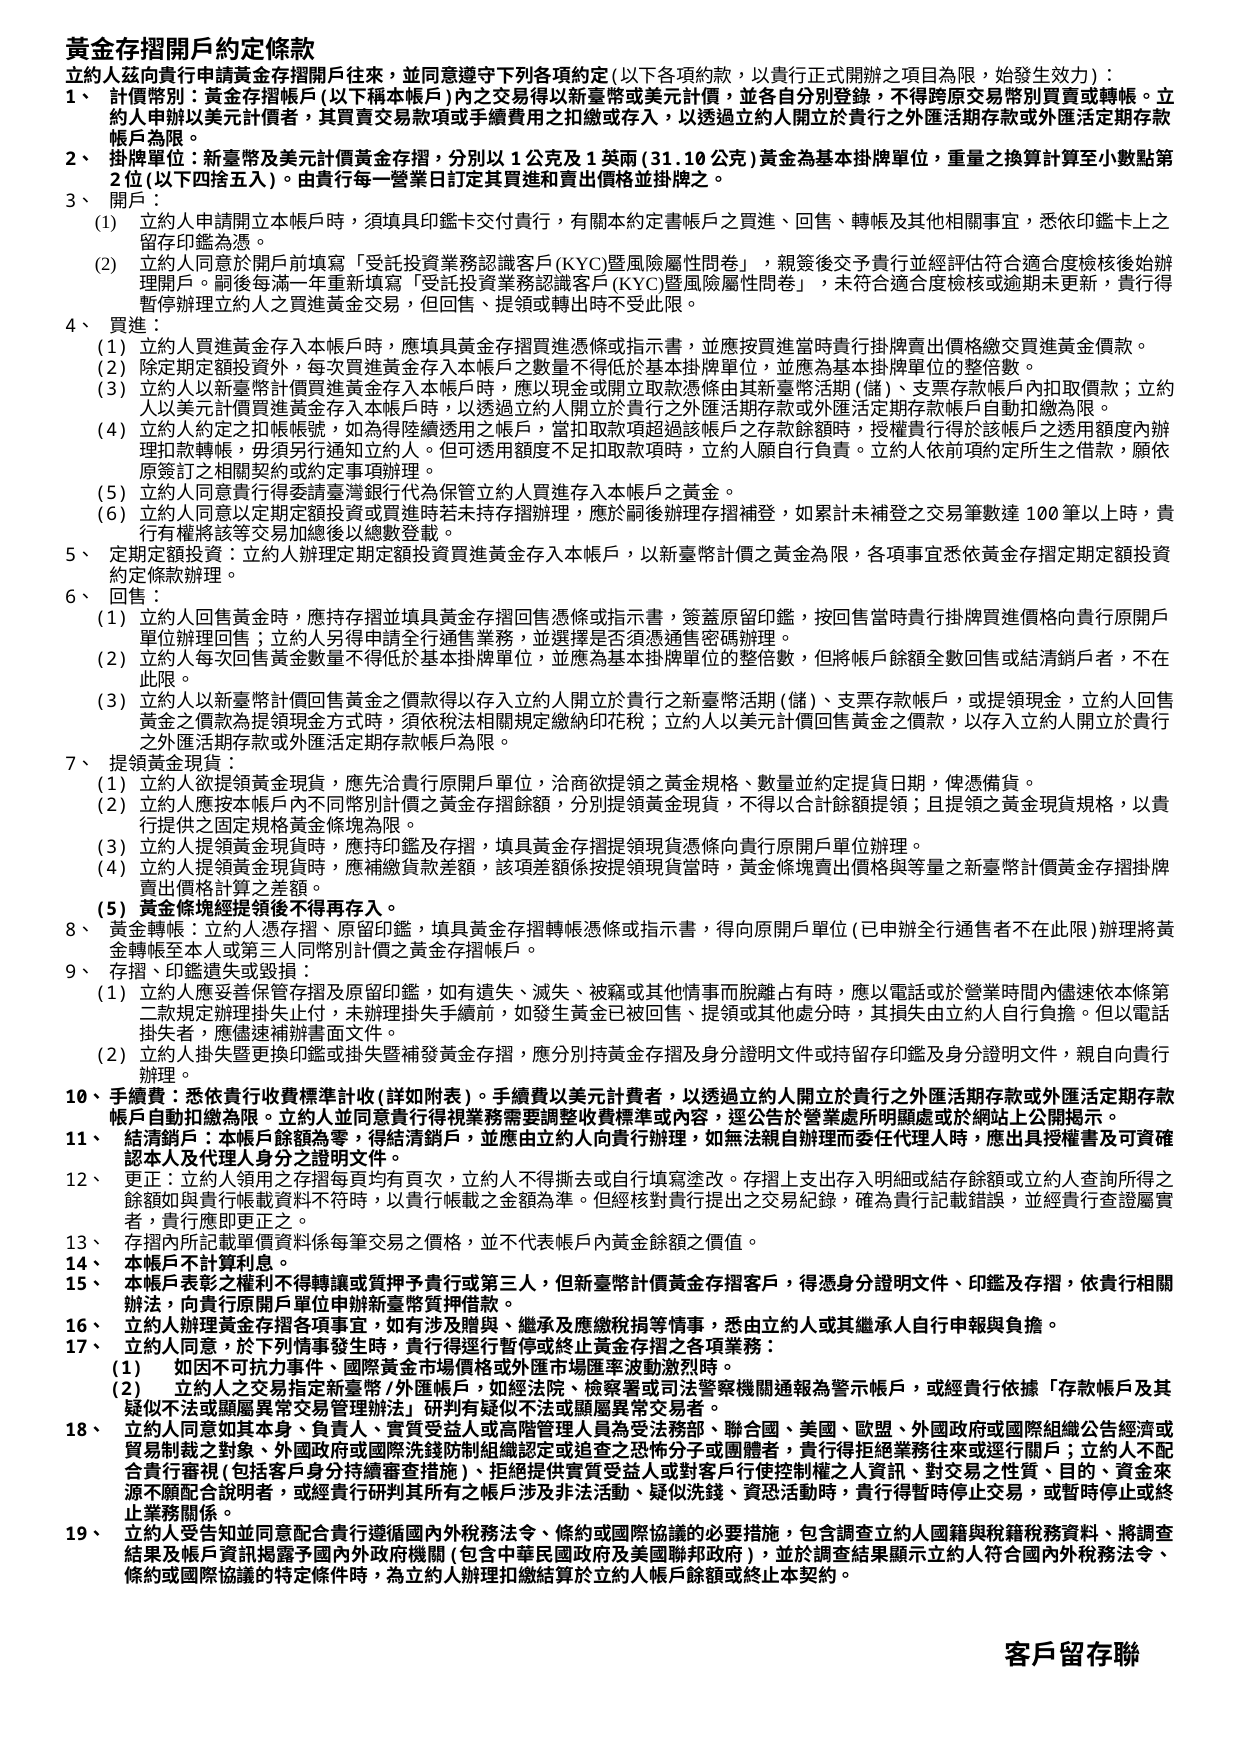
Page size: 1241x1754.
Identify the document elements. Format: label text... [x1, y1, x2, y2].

list 立約人每次回售黃金數量不得低於基本掛牌單位，並應為基本掛牌單位的整倍數，但將帳戶餘額全數回售或結清銷戶者，不在此限。 [94, 649, 1175, 691]
list 立約人同意，於下列情事發生時，貴行得逕行暫停或終止黃金存摺之各項業務： [65, 1337, 1175, 1357]
list 黃金條塊經提領後不得再存入。 [94, 899, 1175, 920]
list 立約人同意如其本身、負責人、實質受益人或高階管理人員為受法務部、聯合國、美國、歐盟、外國政府或國際組織公告經濟或貿易制裁之對象、外國政府或國際洗錢防制組織認定或追查之恐怖分子或團體者，貴行得拒絕業務往來或逕行關戶；立約人不配合貴行審視(包括客戶身分持續審查措施)、拒絕提供實質受益人或對客戶行使控制權之人資訊、對交易之性質、目的、資金來源不願配合說明者，或經貴行研判其所有之帳戶涉及非法活動、疑似洗錢、資恐活動時，貴行得暫時停止交易，或暫時停止或終止業務關係。 [65, 1420, 1175, 1524]
list 黃金轉帳：立約人憑存摺、原留印鑑，填具黃金存摺轉帳憑條或指示書，得向原開戶單位(已申辦全行通售者不在此限)辦理將黃金轉帳至本人或第三人同幣別計價之黃金存摺帳戶。 [65, 920, 1175, 962]
list 定期定額投資：立約人辦理定期定額投資買進黃金存入本帳戶，以新臺幣計價之黃金為限，各項事宜悉依黃金存摺定期定額投資約定條款辦理。 [65, 545, 1175, 587]
list 如因不可抗力事件、國際黃金市場價格或外匯市場匯率波動激烈時。 [109, 1357, 1175, 1378]
list 立約人回售黃金時，應持存摺並填具黃金存摺回售憑條或指示書，簽蓋原留印鑑，按回售當時貴行掛牌買進價格向貴行原開戶單位辦理回售；立約人另得申請全行通售業務，並選擇是否須憑通售密碼辦理。 [94, 607, 1175, 649]
list 手續費：悉依貴行收費標準計收(詳如附表)。手續費以美元計費者，以透過立約人開立於貴行之外匯活期存款或外匯活定期存款帳戶自動扣繳為限。立約人並同意貴行得視業務需要調整收費標準或內容，逕公告於營業處所明顯處或於網站上公開揭示。 [65, 1087, 1175, 1128]
list 結清銷戶：本帳戶餘額為零，得結清銷戶，並應由立約人向貴行辦理，如無法親自辦理而委任代理人時，應出具授權書及可資確認本人及代理人身分之證明文件。 [65, 1128, 1175, 1170]
text 黃金存摺開戶約定條款 [65, 29, 1175, 66]
list 買進： [65, 316, 1175, 337]
list 立約人應妥善保管存摺及原留印鑑，如有遺失、滅失、被竊或其他情事而脫離占有時，應以電話或於營業時間內儘速依本條第二款規定辦理掛失止付，未辦理掛失手續前，如發生黃金已被回售、提領或其他處分時，其損失由立約人自行負擔。但以電話掛失者，應儘速補辦書面文件。 [94, 982, 1175, 1045]
list 立約人申請開立本帳戶時，須填具印鑑卡交付貴行，有關本約定書帳戶之買進、回售、轉帳及其他相關事宜，悉依印鑑卡上之留存印鑑為憑。 [94, 212, 1175, 253]
list 本帳戶不計算利息。 [65, 1253, 1175, 1274]
list 立約人買進黃金存入本帳戶時，應填具黃金存摺買進憑條或指示書，並應按買進當時貴行掛牌賣出價格繳交買進黃金價款。 [94, 337, 1175, 357]
text 立約人茲向貴行申請黃金存摺開戶往來，並同意遵守下列各項約定(以下各項約款，以貴行正式開辦之項目為限，始發生效力)： [65, 66, 1175, 87]
list 立約人同意貴行得委請臺灣銀行代為保管立約人買進存入本帳戶之黃金。 [94, 482, 1175, 503]
list 開戶： [65, 191, 1175, 212]
list 立約人欲提領黃金現貨，應先洽貴行原開戶單位，洽商欲提領之黃金規格、數量並約定提貨日期，俾憑備貨。 [94, 774, 1175, 795]
list 計價幣別：黃金存摺帳戶(以下稱本帳戶)內之交易得以新臺幣或美元計價，並各自分別登錄，不得跨原交易幣別買賣或轉帳。立約人申辦以美元計價者，其買賣交易款項或手續費用之扣繳或存入，以透過立約人開立於貴行之外匯活期存款或外匯活定期存款帳戶為限。 [65, 87, 1175, 149]
list 立約人以新臺幣計價買進黃金存入本帳戶時，應以現金或開立取款憑條由其新臺幣活期(儲)、支票存款帳戶內扣取價款；立約人以美元計價買進黃金存入本帳戶時，以透過立約人開立於貴行之外匯活期存款或外匯活定期存款帳戶自動扣繳為限。 [94, 378, 1175, 420]
text 客戶留存聯 [1004, 1633, 1154, 1671]
list 立約人以新臺幣計價回售黃金之價款得以存入立約人開立於貴行之新臺幣活期(儲)、支票存款帳戶，或提領現金，立約人回售黃金之價款為提領現金方式時，須依稅法相關規定繳納印花稅；立約人以美元計價回售黃金之價款，以存入立約人開立於貴行之外匯活期存款或外匯活定期存款帳戶為限。 [94, 691, 1175, 753]
list 存摺內所記載單價資料係每筆交易之價格，並不代表帳戶內黃金餘額之價值。 [65, 1232, 1175, 1253]
list 立約人同意於開戶前填寫「受託投資業務認識客戶(KYC)暨風險屬性問卷」，親簽後交予貴行並經評估符合適合度檢核後始辦理開戶。嗣後每滿一年重新填寫「受託投資業務認識客戶(KYC)暨風險屬性問卷」，未符合適合度檢核或逾期未更新，貴行得暫停辦理立約人之買進黃金交易，但回售、提領或轉出時不受此限。 [94, 253, 1175, 316]
list 立約人辦理黃金存摺各項事宜，如有涉及贈與、繼承及應繳稅捐等情事，悉由立約人或其繼承人自行申報與負擔。 [65, 1316, 1175, 1337]
list 掛牌單位：新臺幣及美元計價黃金存摺，分別以1公克及1英兩(31.10公克)黃金為基本掛牌單位，重量之換算計算至小數點第2位(以下四捨五入)。由貴行每一營業日訂定其買進和賣出價格並掛牌之。 [65, 149, 1175, 191]
list 立約人掛失暨更換印鑑或掛失暨補發黃金存摺，應分別持黃金存摺及身分證明文件或持留存印鑑及身分證明文件，親自向貴行辦理。 [94, 1045, 1175, 1087]
list 立約人之交易指定新臺幣/外匯帳戶，如經法院、檢察署或司法警察機關通報為警示帳戶，或經貴行依據「存款帳戶及其疑似不法或顯屬異常交易管理辦法」研判有疑似不法或顯屬異常交易者。 [109, 1378, 1175, 1420]
list 提領黃金現貨： [65, 753, 1175, 774]
list 更正：立約人領用之存摺每頁均有頁次，立約人不得撕去或自行填寫塗改。存摺上支出存入明細或結存餘額或立約人查詢所得之餘額如與貴行帳載資料不符時，以貴行帳載之金額為準。但經核對貴行提出之交易紀錄，確為貴行記載錯誤，並經貴行查證屬實者，貴行應即更正之。 [65, 1170, 1175, 1232]
list 立約人約定之扣帳帳號，如為得陸續透用之帳戶，當扣取款項超過該帳戶之存款餘額時，授權貴行得於該帳戶之透用額度內辦理扣款轉帳，毋須另行通知立約人。但可透用額度不足扣取款項時，立約人願自行負責。立約人依前項約定所生之借款，願依原簽訂之相關契約或約定事項辦理。 [94, 420, 1175, 482]
list 立約人提領黃金現貨時，應持印鑑及存摺，填具黃金存摺提領現貨憑條向貴行原開戶單位辦理。 [94, 837, 1175, 857]
list 立約人同意以定期定額投資或買進時若未持存摺辦理，應於嗣後辦理存摺補登，如累計未補登之交易筆數達100筆以上時，貴行有權將該等交易加總後以總數登載。 [94, 503, 1175, 545]
list 回售： [65, 587, 1175, 607]
list 除定期定額投資外，每次買進黃金存入本帳戶之數量不得低於基本掛牌單位，並應為基本掛牌單位的整倍數。 [94, 357, 1175, 378]
list 本帳戶表彰之權利不得轉讓或質押予貴行或第三人，但新臺幣計價黃金存摺客戶，得憑身分證明文件、印鑑及存摺，依貴行相關辦法，向貴行原開戶單位申辦新臺幣質押借款。 [65, 1274, 1175, 1316]
list 存摺、印鑑遺失或毀損： [65, 962, 1175, 982]
list 立約人提領黃金現貨時，應補繳貨款差額，該項差額係按提領現貨當時，黃金條塊賣出價格與等量之新臺幣計價黃金存摺掛牌賣出價格計算之差額。 [94, 857, 1175, 899]
list 立約人受告知並同意配合貴行遵循國內外稅務法令、條約或國際協議的必要措施，包含調查立約人國籍與稅籍稅務資料、將調查結果及帳戶資訊揭露予國內外政府機關(包含中華民國政府及美國聯邦政府)，並於調查結果顯示立約人符合國內外稅務法令、條約或國際協議的特定條件時，為立約人辦理扣繳結算於立約人帳戶餘額或終止本契約。 [65, 1524, 1175, 1587]
list 立約人應按本帳戶內不同幣別計價之黃金存摺餘額，分別提領黃金現貨，不得以合計餘額提領；且提領之黃金現貨規格，以貴行提供之固定規格黃金條塊為限。 [94, 795, 1175, 837]
